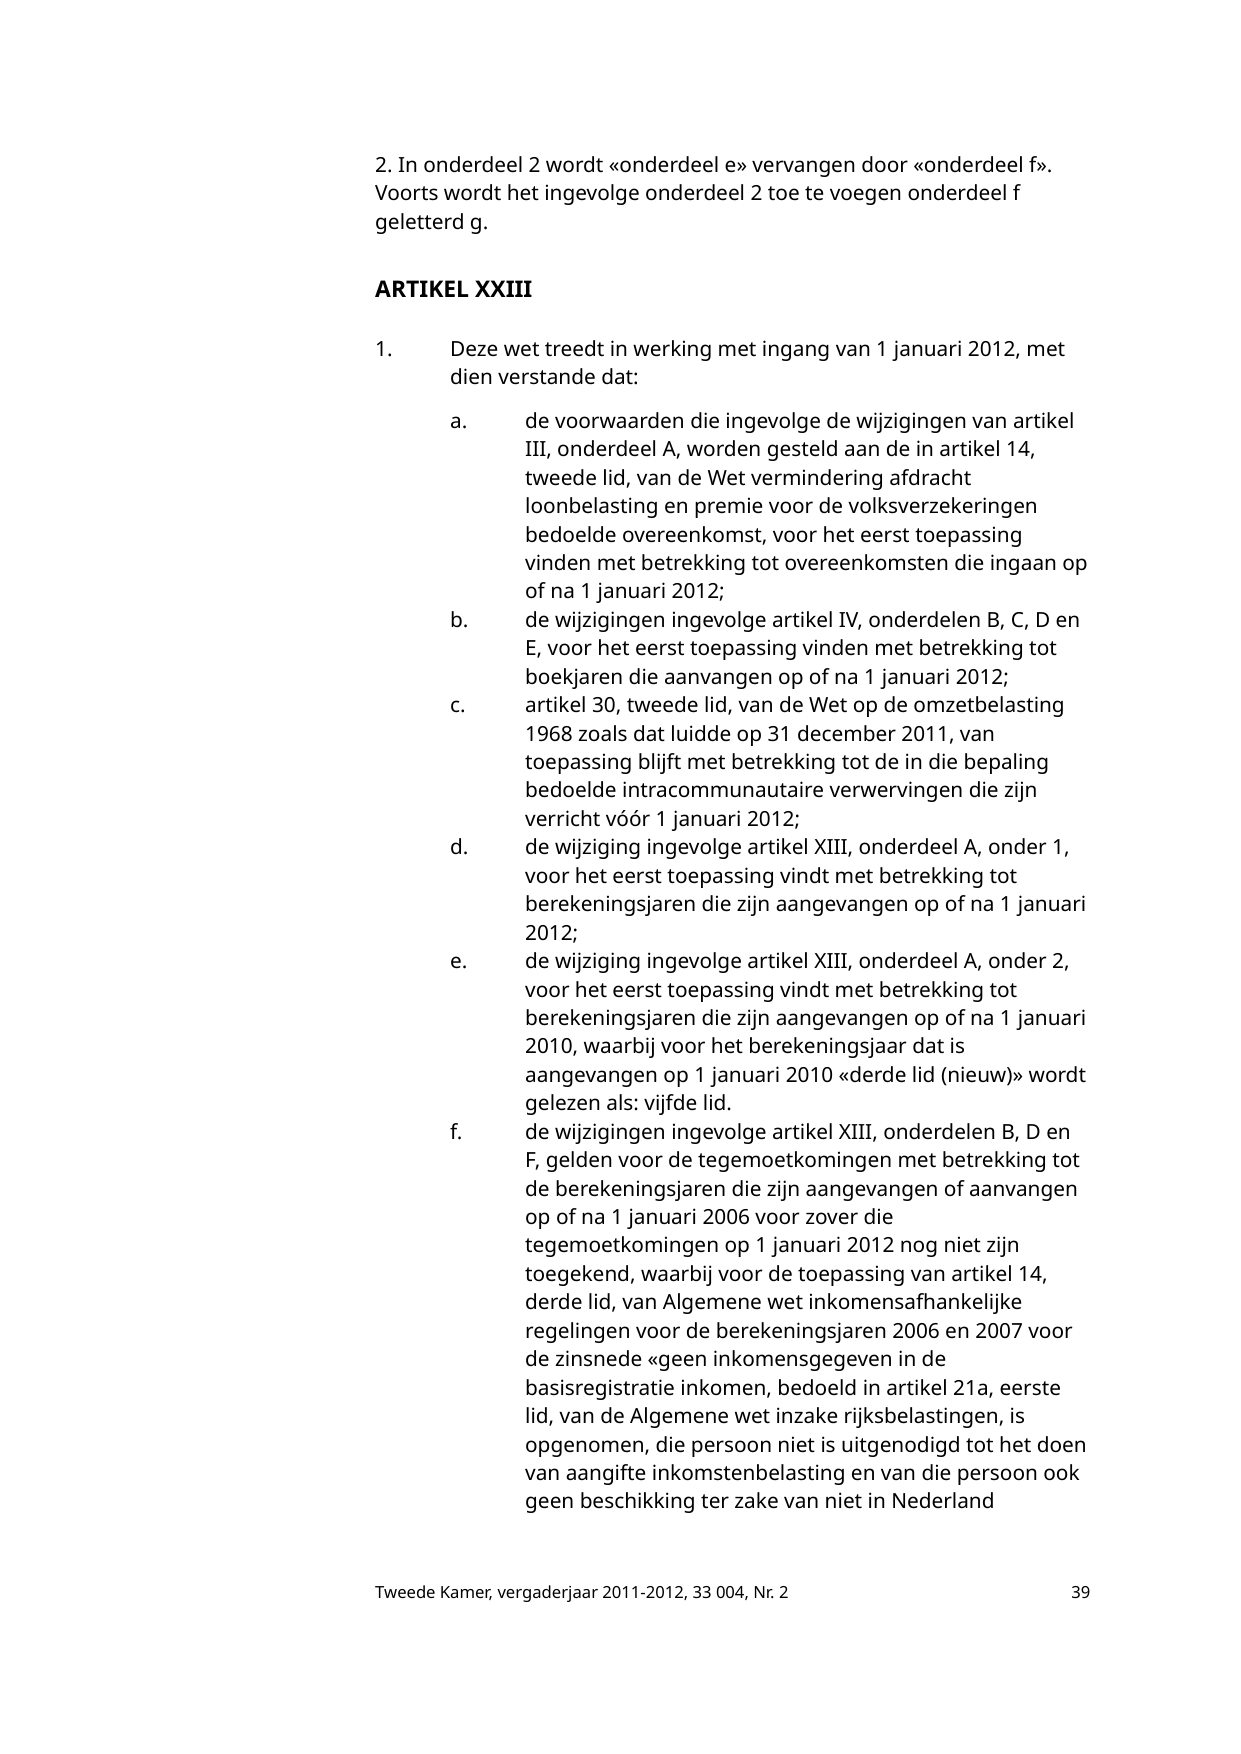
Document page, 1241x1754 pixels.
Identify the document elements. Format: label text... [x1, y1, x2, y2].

list de wijzigingen ingevolge artikel IV, onderdelen B, C, D en E, voor het eerst toepassing vinden met betrekking tot boekjaren die aanvangen op of na 1 januari 2012; [450, 605, 1090, 690]
text 2. In onderdeel 2 wordt «onderdeel e» vervangen door «onderdeel f». Voorts wordt het ingevolge onderdeel 2 toe te voegen onderdeel f geletterd g. [375, 150, 1090, 235]
list de wijziging ingevolge artikel XIII, onderdeel A, onder 1, voor het eerst toepassing vindt met betrekking tot berekeningsjaren die zijn aangevangen op of na 1 januari 2012; [450, 832, 1090, 946]
list artikel 30, tweede lid, van de Wet op de omzetbelasting 1968 zoals dat luidde op 31 december 2011, van toepassing blijft met betrekking tot de in die bepaling bedoelde intracommunautaire verwervingen die zijn verricht vóór 1 januari 2012; [450, 690, 1090, 832]
subtitle ARTIKEL XXIII [375, 273, 1090, 304]
list Deze wet treedt in werking met ingang van 1 januari 2012, met dien verstande dat: [375, 334, 1090, 391]
list de voorwaarden die ingevolge de wijzigingen van artikel III, onderdeel A, worden gesteld aan de in artikel 14, tweede lid, van de Wet vermindering afdracht loonbelasting en premie voor de volksverzekeringen bedoelde overeenkomst, voor het eerst toepassing vinden met betrekking tot overeenkomsten die ingaan op of na 1 januari 2012; [450, 406, 1090, 605]
list de wijzigingen ingevolge artikel XIII, onderdelen B, D en F, gelden voor de tegemoetkomingen met betrekking tot de berekeningsjaren die zijn aangevangen of aanvangen op of na 1 januari 2006 voor zover die tegemoetkomingen op 1 januari 2012 nog niet zijn toegekend, waarbij voor de toepassing van artikel 14, derde lid, van Algemene wet inkomensafhankelijke regelingen voor de berekeningsjaren 2006 en 2007 voor de zinsnede «geen inkomensgegeven in de basisregistratie inkomen, bedoeld in artikel 21a, eerste lid, van de Algemene wet inzake rijksbelastingen, is opgenomen, die persoon niet is uitgenodigd tot het doen van aangifte inkomstenbelasting en van die persoon ook geen beschikking ter zake van niet in Nederland [450, 1117, 1090, 1515]
list de wijziging ingevolge artikel XIII, onderdeel A, onder 2, voor het eerst toepassing vindt met betrekking tot berekeningsjaren die zijn aangevangen op of na 1 januari 2010, waarbij voor het berekeningsjaar dat is aangevangen op 1 januari 2010 «derde lid (nieuw)» wordt gelezen als: vijfde lid. [450, 946, 1090, 1117]
